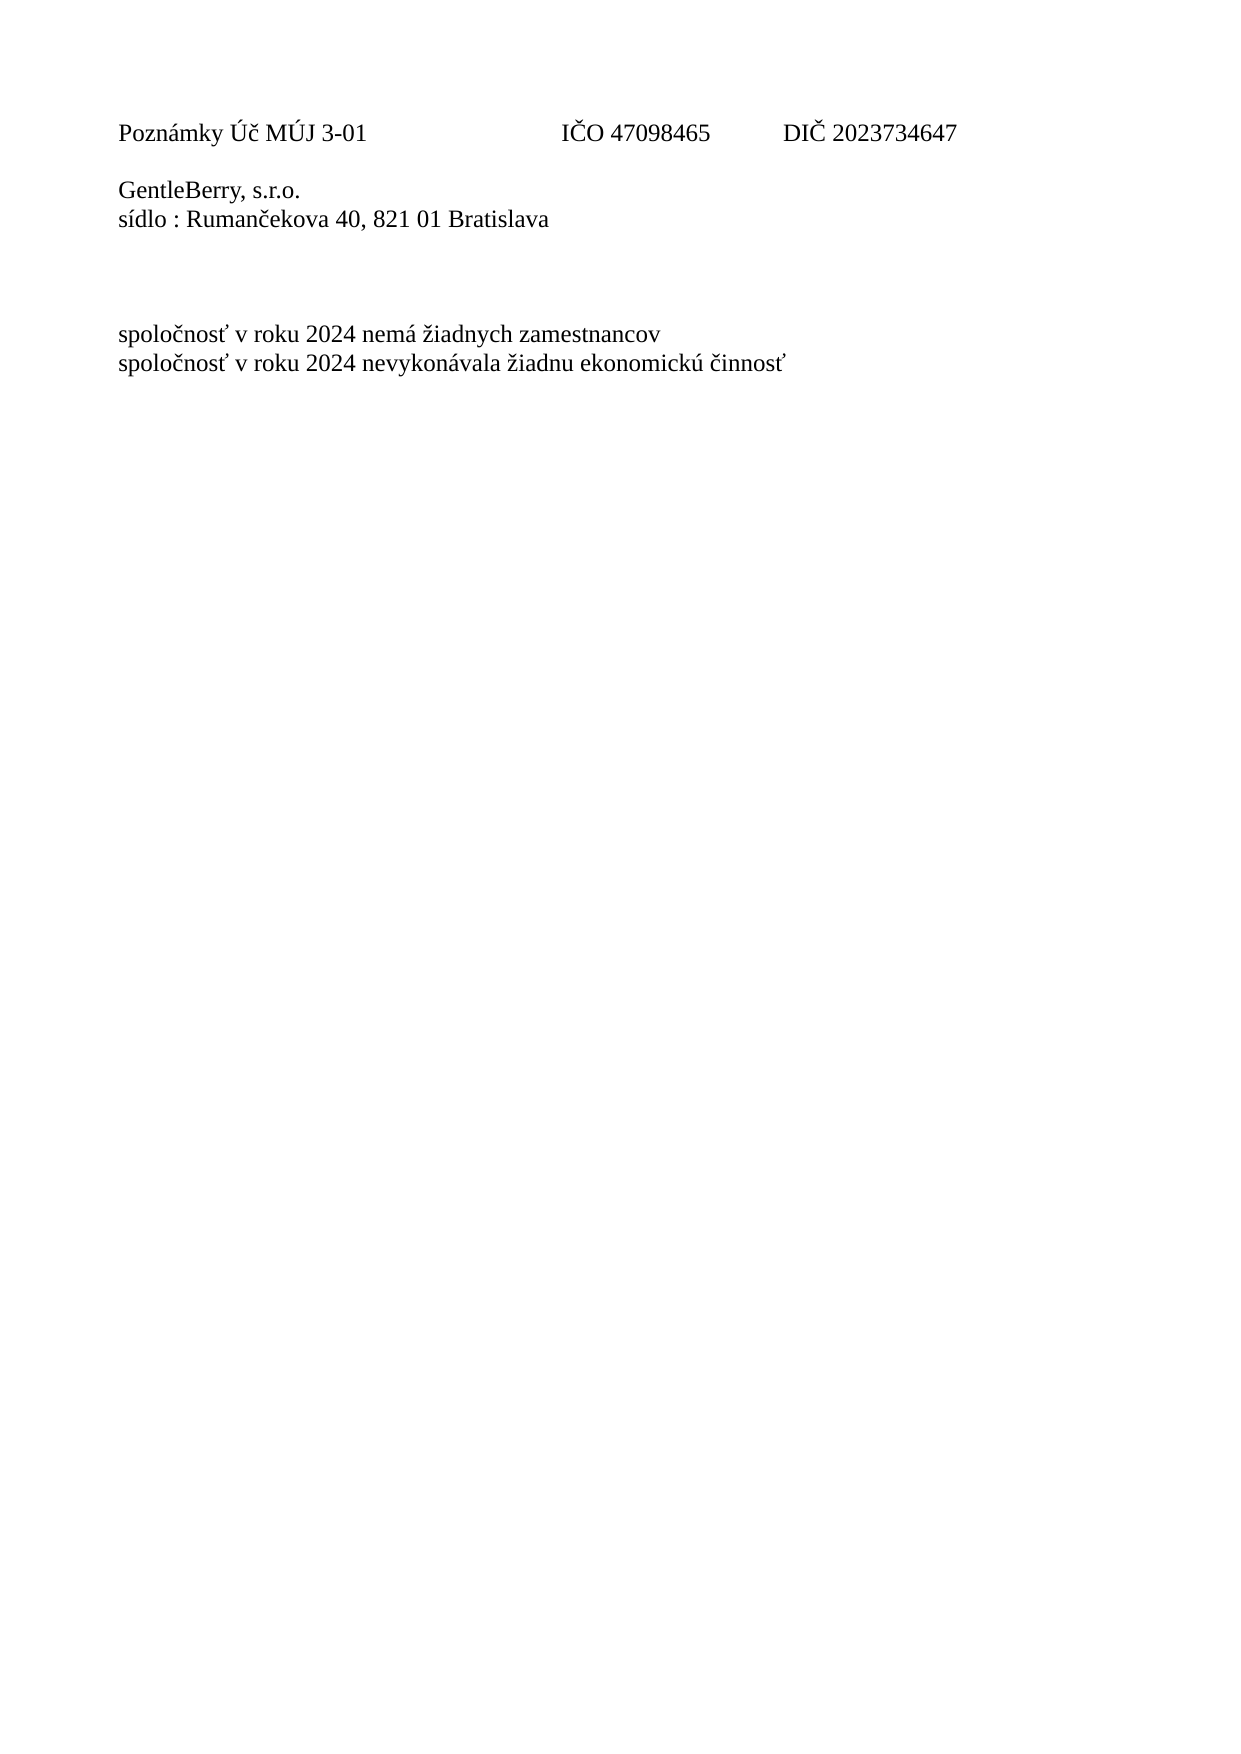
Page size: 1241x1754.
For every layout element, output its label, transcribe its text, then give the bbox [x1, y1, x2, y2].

text spoločnosť v roku 2024 nevykonávala žiadnu ekonomickú činnosť [118, 348, 1122, 377]
text GentleBerry, s.r.o. [118, 176, 1122, 204]
text Poznámky Úč MÚJ 3-01 IČO 47098465 DIČ 2023734647 [118, 118, 1122, 147]
text spoločnosť v roku 2024 nemá žiadnych zamestnancov [118, 319, 1122, 348]
text sídlo : Rumančekova 40, 821 01 Bratislava [118, 204, 1122, 233]
